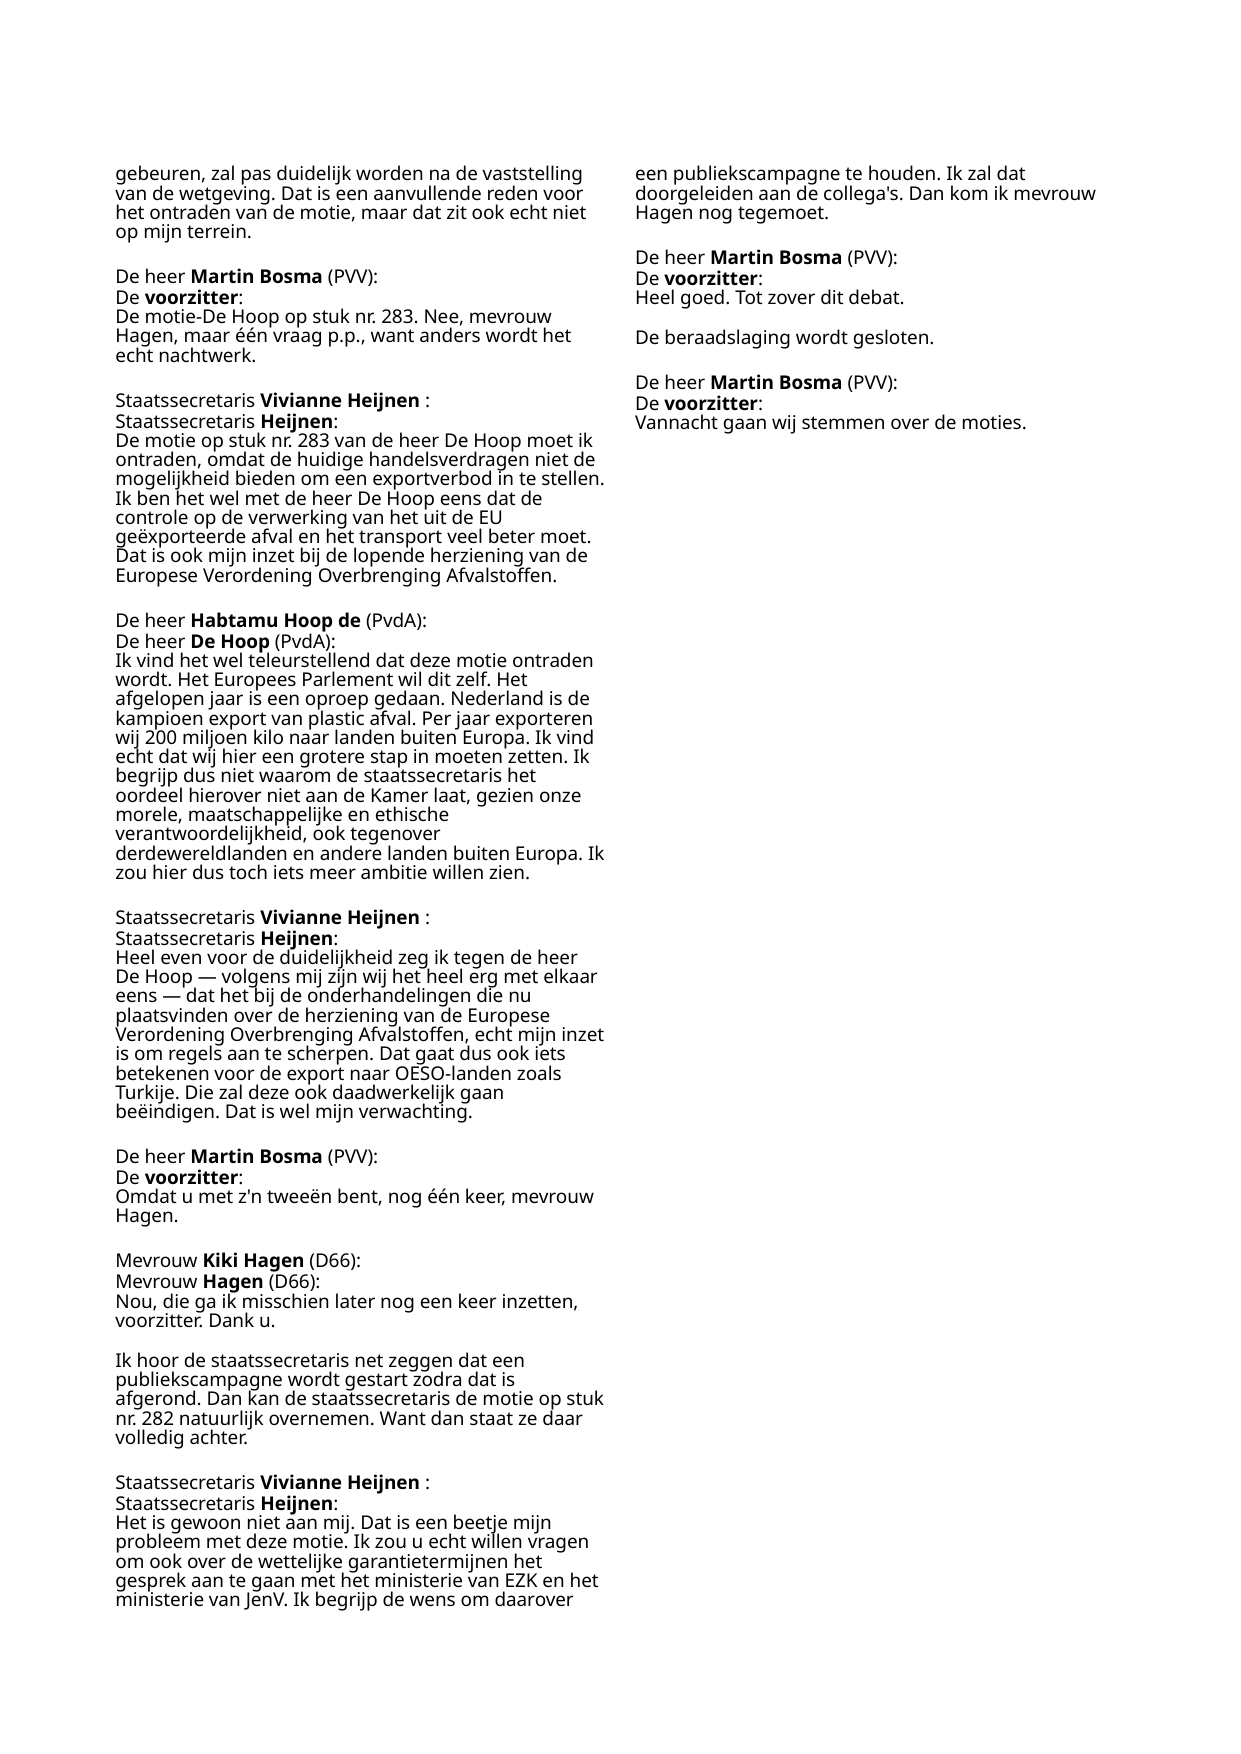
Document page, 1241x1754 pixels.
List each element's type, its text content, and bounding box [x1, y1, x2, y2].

text Heel goed. Tot zover dit debat. [635, 289, 1125, 308]
text Ik hoor de staatssecretaris net zeggen dat een publiekscampagne wordt gestart zodra dat is afgerond. Dan kan de staatssecretaris de motie op stuk nr. 282 natuurlijk overnemen. Want dan staat ze daar volledig achter. [115, 1352, 605, 1448]
text De heer Martin Bosma (PVV): [115, 1143, 605, 1169]
text Staatssecretaris Heijnen: [115, 930, 605, 949]
text Heel even voor de duidelijkheid zeg ik tegen de heer De Hoop — volgens mij zijn wij het heel erg met elkaar eens — dat het bij de onderhandelingen die nu plaatsvinden over de herziening van de Europese Verordening Overbrenging Afvalstoffen, echt mijn inzet is om regels aan te scherpen. Dat gaat dus ook iets betekenen voor de export naar OESO-landen zoals Turkije. Die zal deze ook daadwerkelijk gaan beëindigen. Dat is wel mijn verwachting. [115, 949, 605, 1122]
text Staatssecretaris Heijnen: [115, 413, 605, 432]
text De heer De Hoop (PvdA): [115, 633, 605, 652]
text Staatssecretaris Vivianne Heijnen : [115, 1469, 605, 1495]
text Vannacht gaan wij stemmen over de moties. [635, 414, 1125, 433]
text Staatssecretaris Vivianne Heijnen : [115, 904, 605, 930]
text De voorzitter: [635, 270, 1125, 289]
text De voorzitter: [115, 1169, 605, 1188]
text Het is gewoon niet aan mij. Dat is een beetje mijn probleem met deze motie. Ik zou u echt willen vragen om ook over de wettelijke garantietermijnen het gesprek aan te gaan met het ministerie van EZK en het ministerie van JenV. Ik begrijp de wens om daarover [115, 1514, 605, 1610]
text Omdat u met z'n tweeën bent, nog één keer, mevrouw Hagen. [115, 1188, 605, 1227]
text De beraadslaging wordt gesloten. [635, 329, 1125, 348]
text Staatssecretaris Vivianne Heijnen : [115, 387, 605, 413]
text De voorzitter: [115, 289, 605, 308]
text De heer Martin Bosma (PVV): [635, 244, 1125, 270]
text De heer Martin Bosma (PVV): [635, 369, 1125, 395]
text Staatssecretaris Heijnen: [115, 1495, 605, 1514]
text Ik vind het wel teleurstellend dat deze motie ontraden wordt. Het Europees Parlement wil dit zelf. Het afgelopen jaar is een oproep gedaan. Nederland is de kampioen export van plastic afval. Per jaar exporteren wij 200 miljoen kilo naar landen buiten Europa. Ik vind echt dat wij hier een grotere stap in moeten zetten. Ik begrijp dus niet waarom de staatssecretaris het oordeel hierover niet aan de Kamer laat, gezien onze morele, maatschappelijke en ethische verantwoordelijkheid, ook tegenover derdewereldlanden en andere landen buiten Europa. Ik zou hier dus toch iets meer ambitie willen zien. [115, 652, 605, 883]
text De motie op stuk nr. 283 van de heer De Hoop moet ik ontraden, omdat de huidige handelsverdragen niet de mogelijkheid bieden om een exportverbod in te stellen. Ik ben het wel met de heer De Hoop eens dat de controle op de verwerking van het uit de EU geëxporteerde afval en het transport veel beter moet. Dat is ook mijn inzet bij de lopende herziening van de Europese Verordening Overbrenging Afvalstoffen. [115, 432, 605, 586]
text gebeuren, zal pas duidelijk worden na de vaststelling van de wetgeving. Dat is een aanvullende reden voor het ontraden van de motie, maar dat zit ook echt niet op mijn terrein. [115, 165, 605, 242]
text De heer Habtamu Hoop de (PvdA): [115, 607, 605, 633]
text Mevrouw Kiki Hagen (D66): [115, 1248, 605, 1273]
text De voorzitter: [635, 395, 1125, 414]
text een publiekscampagne te houden. Ik zal dat doorgeleiden aan de collega's. Dan kom ik mevrouw Hagen nog tegemoet. [635, 165, 1125, 223]
text De heer Martin Bosma (PVV): [115, 263, 605, 289]
text Mevrouw Hagen (D66): [115, 1273, 605, 1293]
text De motie-De Hoop op stuk nr. 283. Nee, mevrouw Hagen, maar één vraag p.p., want anders wordt het echt nachtwerk. [115, 308, 605, 366]
text Nou, die ga ik misschien later nog een keer inzetten, voorzitter. Dank u. [115, 1293, 605, 1331]
